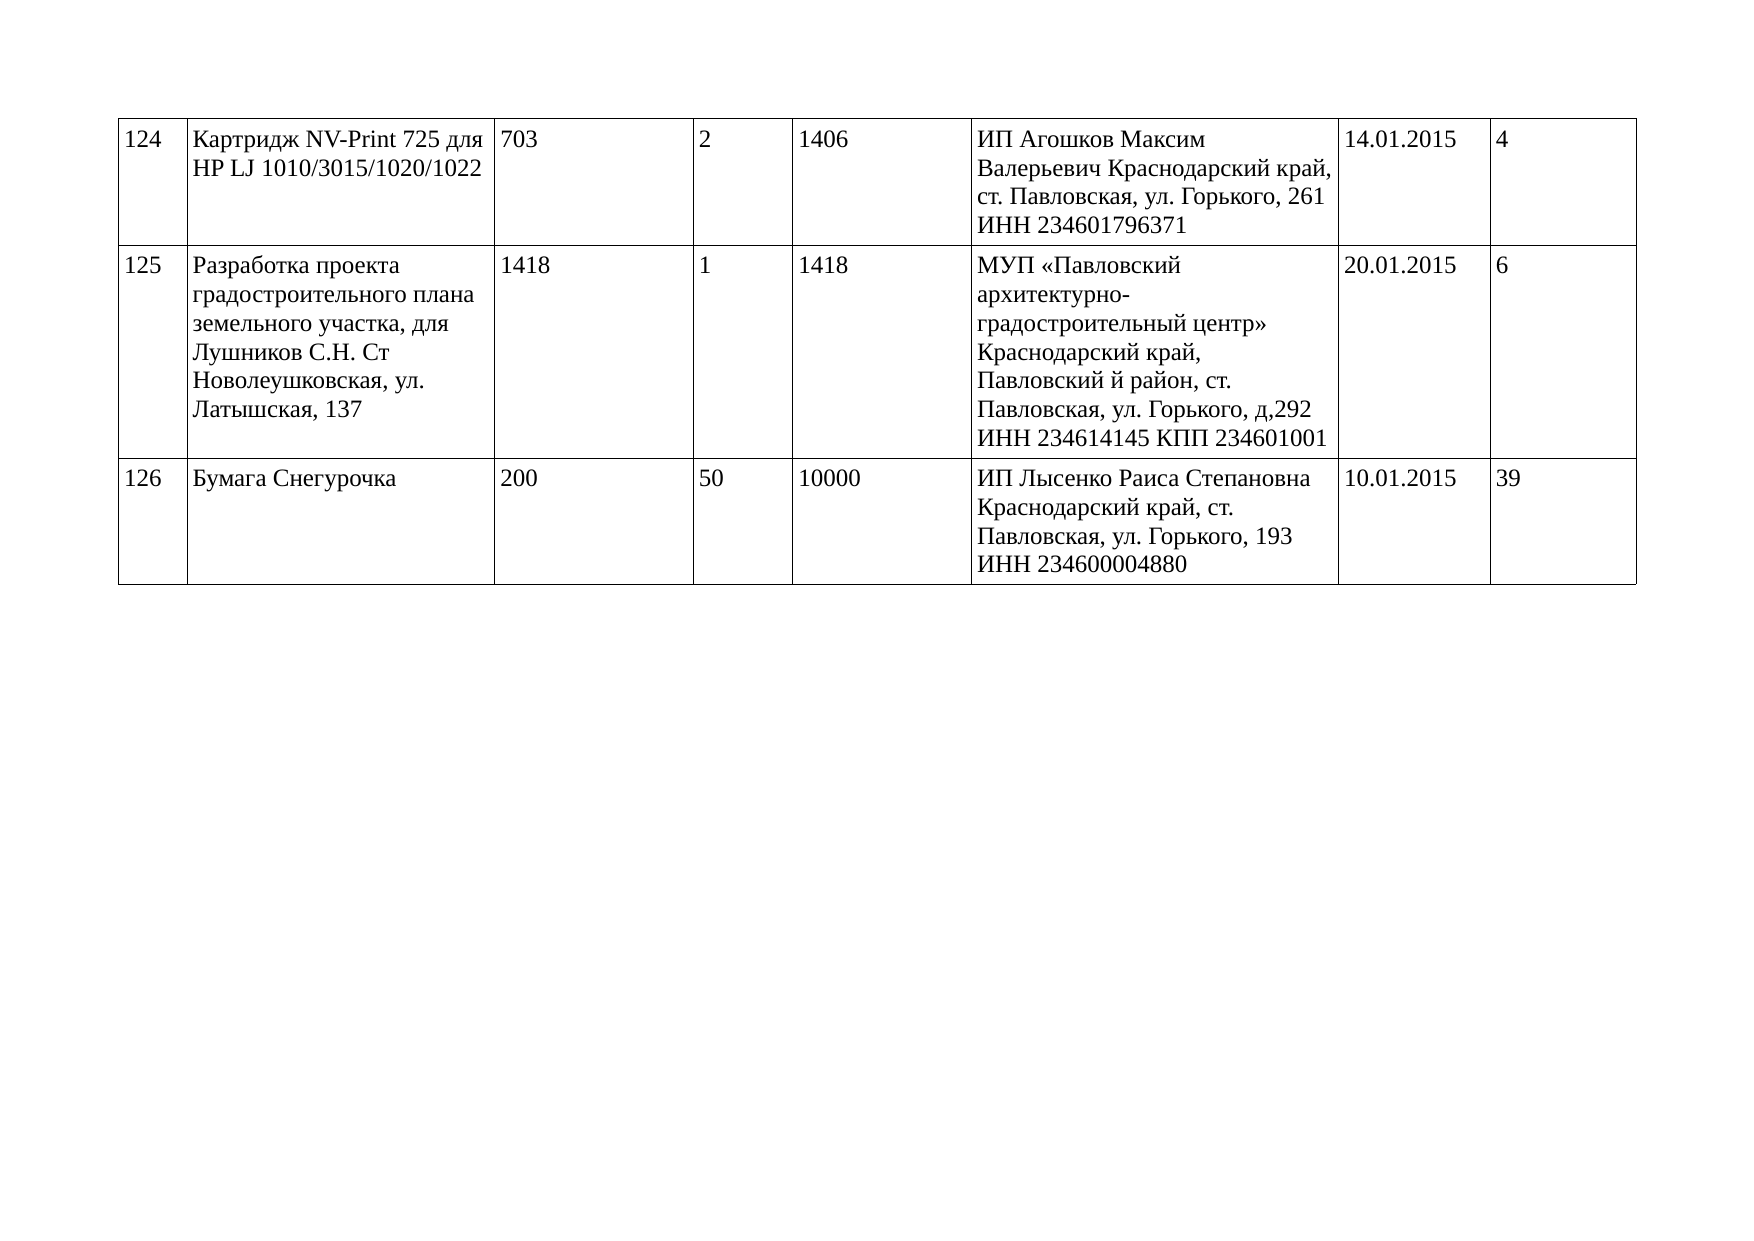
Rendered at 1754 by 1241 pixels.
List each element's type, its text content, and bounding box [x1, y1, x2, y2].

table_cell 50 [694, 459, 792, 584]
table_cell 2 [694, 119, 792, 245]
table_cell 1 [694, 246, 792, 457]
table_cell ИП Лысенко Раиса Степановна Краснодарский край, ст. Павловская, ул. Горького, 193 ИНН 234600004880 [972, 459, 1338, 584]
table_cell 200 [495, 459, 693, 584]
table_cell 125 [119, 246, 187, 457]
table_cell 126 [119, 459, 187, 584]
table_cell 10000 [793, 459, 971, 584]
table_cell 10.01.2015 [1339, 459, 1490, 584]
table_cell МУП «Павловский архитектурно-градостроительный центр» Краснодарский край, Павловский й район, ст. Павловская, ул. Горького, д,292 ИНН 234614145 КПП 234601001 [972, 246, 1338, 457]
table_cell 20.01.2015 [1339, 246, 1490, 457]
table_cell 124 [119, 119, 187, 245]
table_cell Разработка проекта градостроительного плана земельного участка, для Лушников С.Н. Ст Новолеушковская, ул. Латышская, 137 [188, 246, 494, 457]
table_cell 1418 [495, 246, 693, 457]
table_cell ИП Агошков Максим Валерьевич Краснодарский край, ст. Павловская, ул. Горького, 261 ИНН 234601796371 [972, 119, 1338, 245]
table_cell 1418 [793, 246, 971, 457]
table_cell 1406 [793, 119, 971, 245]
table_cell 4 [1491, 119, 1636, 245]
table_cell 14.01.2015 [1339, 119, 1490, 245]
table_cell 6 [1491, 246, 1636, 457]
table_cell 703 [495, 119, 693, 245]
table_cell 39 [1491, 459, 1636, 584]
table_cell Картридж NV-Print 725 для HP LJ 1010/3015/1020/1022 [188, 119, 494, 245]
table_cell Бумага Снегурочка [188, 459, 494, 584]
